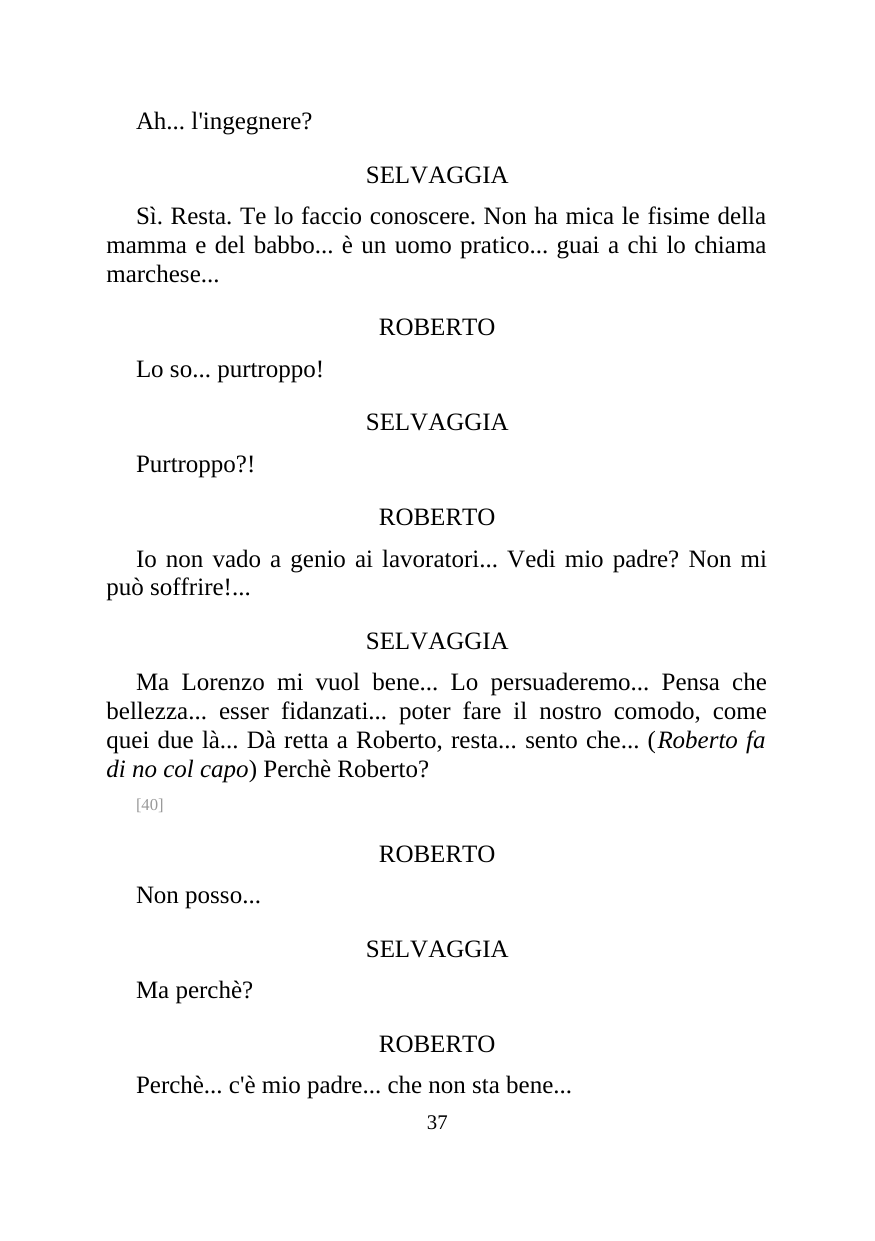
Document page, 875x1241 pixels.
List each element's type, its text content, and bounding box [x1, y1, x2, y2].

text Ah... l'ingegnere? [106, 106, 768, 135]
text ROBERTO [106, 839, 768, 868]
text ROBERTO [106, 1029, 768, 1058]
text Non posso... [106, 880, 768, 909]
text ROBERTO [106, 502, 768, 531]
text Ma perchè? [106, 975, 768, 1004]
text Perchè... c'è mio padre... che non sta bene... [106, 1070, 768, 1099]
text SELVAGGIA [106, 934, 768, 963]
text SELVAGGIA [106, 626, 768, 655]
text Sì. Resta. Te lo faccio conoscere. Non ha mica le fisime della mamma e del babbo... è un uomo pratico... guai a chi lo chiama marchese... [106, 201, 768, 287]
text [40] [164, 795, 768, 814]
text Ma Lorenzo mi vuol bene... Lo persuaderemo... Pensa che bellezza... esser fidanzati... poter fare il nostro comodo, come quei due là... Dà retta a Roberto, resta... sento che... (Roberto fa di no col capo) Perchè Roberto? [106, 667, 768, 782]
text [40] [106, 795, 136, 814]
text Purtroppo?! [106, 449, 768, 477]
text ROBERTO [106, 312, 768, 341]
text SELVAGGIA [106, 407, 768, 436]
text Lo so... purtroppo! [106, 354, 768, 382]
text SELVAGGIA [106, 160, 768, 189]
text Io non vado a genio ai lavoratori... Vedi mio padre? Non mi può soffrire!... [106, 544, 768, 601]
